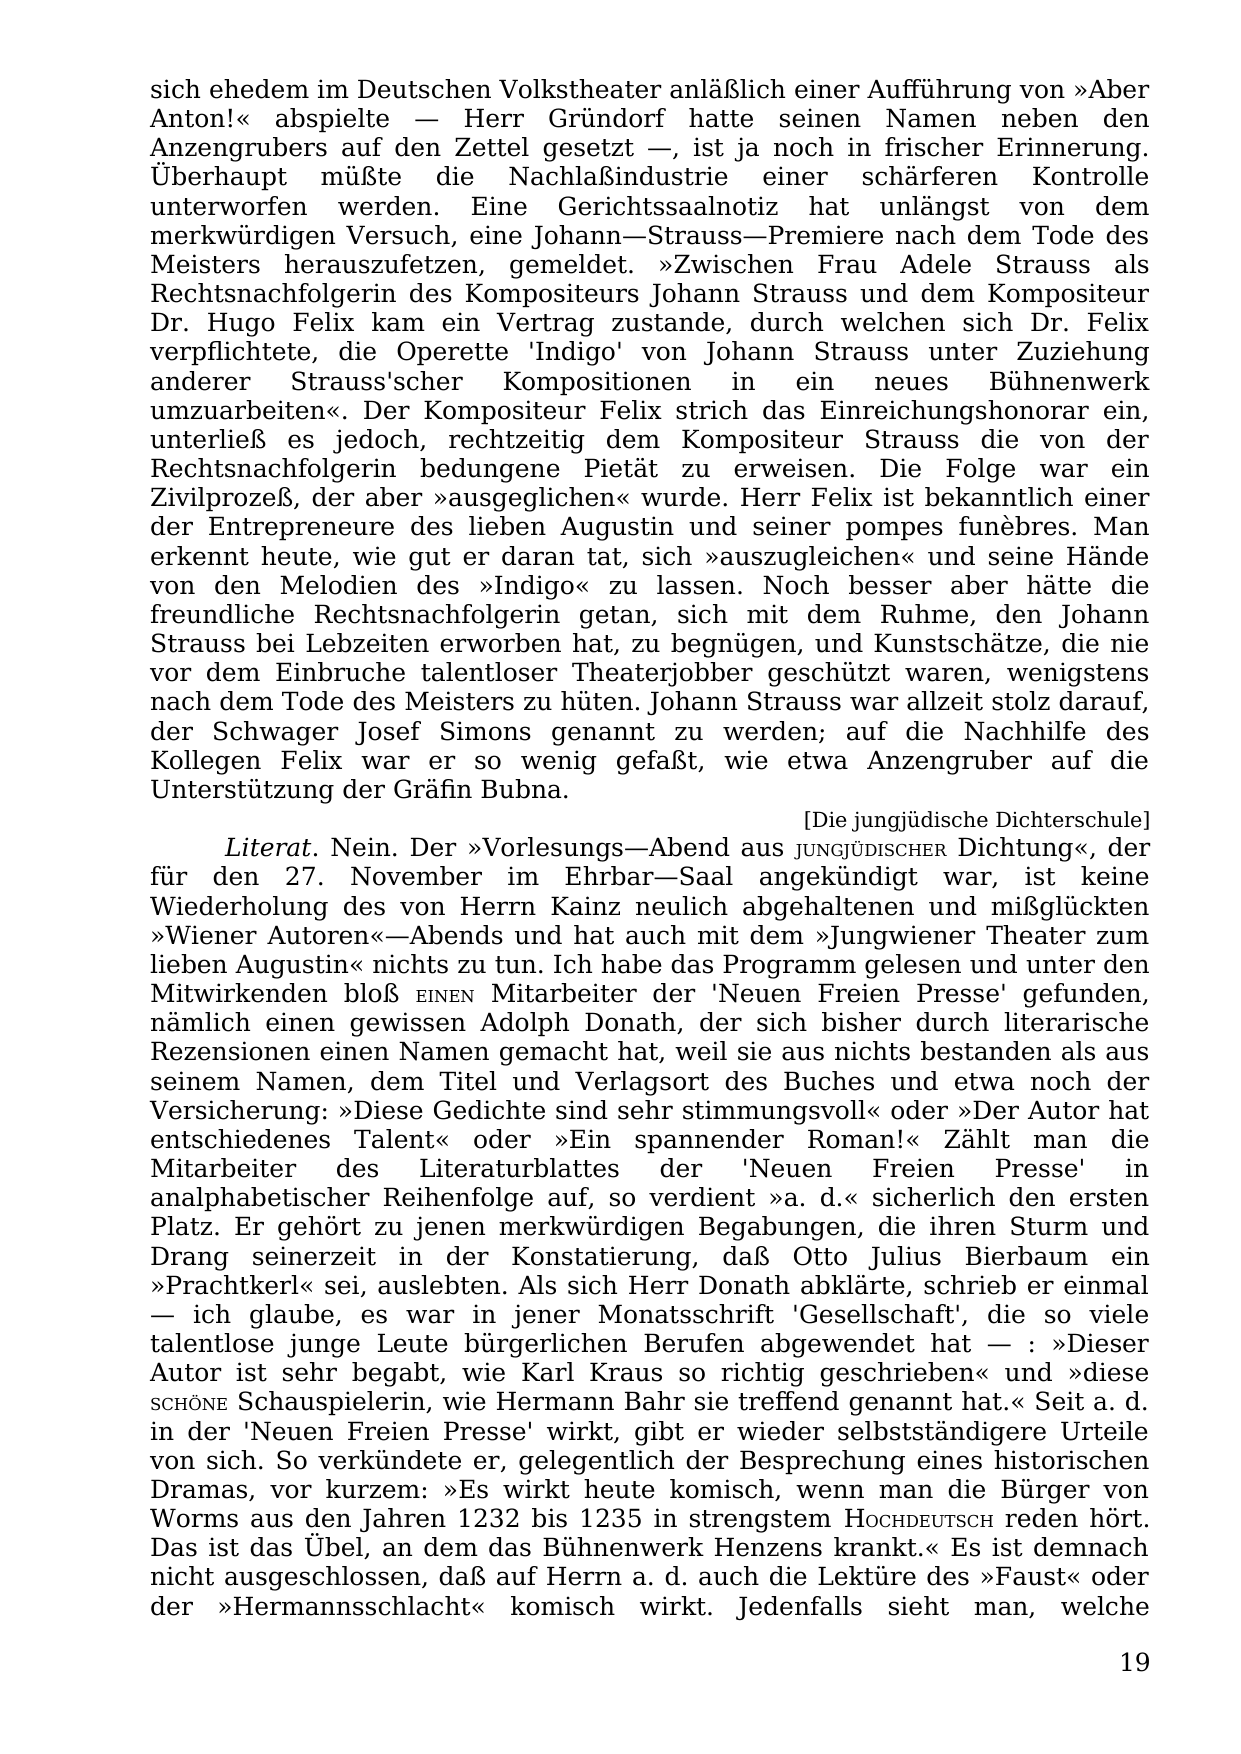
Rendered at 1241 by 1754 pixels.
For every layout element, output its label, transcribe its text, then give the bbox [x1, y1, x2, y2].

text Literat. Nein. Der »Vorlesungs—Abend aus jungjüdischer Dichtung«, der für den 27. November im Ehrbar—Saal angekündigt war, ist keine Wiederholung des von Herrn Kainz neulich abgehaltenen und mißglückten »Wiener Autoren«—Abends und hat auch mit dem »Jungwiener Theater zum lieben Augustin« nichts zu tun. Ich habe das Programm gelesen und unter den Mitwirkenden bloß einen Mitarbeiter der 'Neuen Freien Presse' gefunden, nämlich einen gewissen Adolph Donath, der sich bisher durch literarische Rezensionen einen Namen gemacht hat, weil sie aus nichts bestanden als aus seinem Namen, dem Titel und Verlagsort des Buches und etwa noch der Versicherung: »Diese Gedichte sind sehr stimmungsvoll« oder »Der Autor hat entschiedenes Talent« oder »Ein spannender Roman!« Zählt man die Mitarbeiter des Literaturblattes der 'Neuen Freien Presse' in analphabetischer Reihenfolge auf, so verdient »a. d.« sicherlich den ersten Platz. Er gehört zu jenen merkwürdigen Begabungen, die ihren Sturm und Drang seinerzeit in der Konstatierung, daß Otto Julius Bierbaum ein »Prachtkerl« sei, auslebten. Als sich Herr Donath abklärte, schrieb er einmal — ich glaube, es war in jener Monatsschrift 'Gesellschaft', die so viele talentlose junge Leute bürgerlichen Berufen abgewendet hat — : »Dieser Autor ist sehr begabt, wie Karl Kraus so richtig geschrieben« und »diese schöne Schauspielerin, wie Hermann Bahr sie treffend genannt hat.« Seit a. d. in der 'Neuen Freien Presse' wirkt, gibt er wieder selbstständigere Urteile von sich. So verkündete er, gelegentlich der Besprechung eines historischen Dramas, vor kurzem: »Es wirkt heute komisch, wenn man die Bürger von Worms aus den Jahren 1232 bis 1235 in strengstem Hochdeutsch reden hört. Das ist das Übel, an dem das Bühnenwerk Henzens krankt.« Es ist demnach nicht ausgeschlossen, daß auf Herrn a. d. auch die Lektüre des »Faust« oder der »Hermannsschlacht« komisch wirkt. Jedenfalls sieht man, welche [150, 832, 1151, 1621]
text [Die jungjüdische Dichterschule] [150, 804, 1151, 832]
text sich ehedem im Deutschen Volkstheater anläßlich einer Aufführung von »Aber Anton!« abspielte — Herr Gründorf hatte seinen Namen neben den Anzengrubers auf den Zettel gesetzt —, ist ja noch in frischer Erinnerung. Überhaupt müßte die Nachlaßindustrie einer schärferen Kontrolle unterworfen werden. Eine Gerichtssaalnotiz hat unlängst von dem merkwürdigen Versuch, eine Johann—Strauss—Premiere nach dem Tode des Meisters herauszufetzen, gemeldet. »Zwischen Frau Adele Strauss als Rechtsnachfolgerin des Kompositeurs Johann Strauss und dem Kompositeur Dr. Hugo Felix kam ein Vertrag zustande, durch welchen sich Dr. Felix verpflichtete, die Operette 'Indigo' von Johann Strauss unter Zuziehung anderer Strauss'scher Kompositionen in ein neues Bühnenwerk umzuarbeiten«. Der Kompositeur Felix strich das Einreichungshonorar ein, unterließ es jedoch, rechtzeitig dem Kompositeur Strauss die von der Rechtsnachfolgerin bedungene Pietät zu erweisen. Die Folge war ein Zivilprozeß, der aber »ausgeglichen« wurde. Herr Felix ist bekanntlich einer der Entrepreneure des lieben Augustin und seiner pompes funèbres. Man erkennt heute, wie gut er daran tat, sich »auszugleichen« und seine Hände von den Melodien des »Indigo« zu lassen. Noch besser aber hätte die freundliche Rechtsnachfolgerin getan, sich mit dem Ruhme, den Johann Strauss bei Lebzeiten erworben hat, zu begnügen, und Kunstschätze, die nie vor dem Einbruche talentloser Theaterjobber geschützt waren, wenigstens nach dem Tode des Meisters zu hüten. Johann Strauss war allzeit stolz darauf, der Schwager Josef Simons genannt zu werden; auf die Nachhilfe des Kollegen Felix war er so wenig gefaßt, wie etwa Anzengruber auf die Unterstützung der Gräfin Bubna. [150, 75, 1151, 804]
